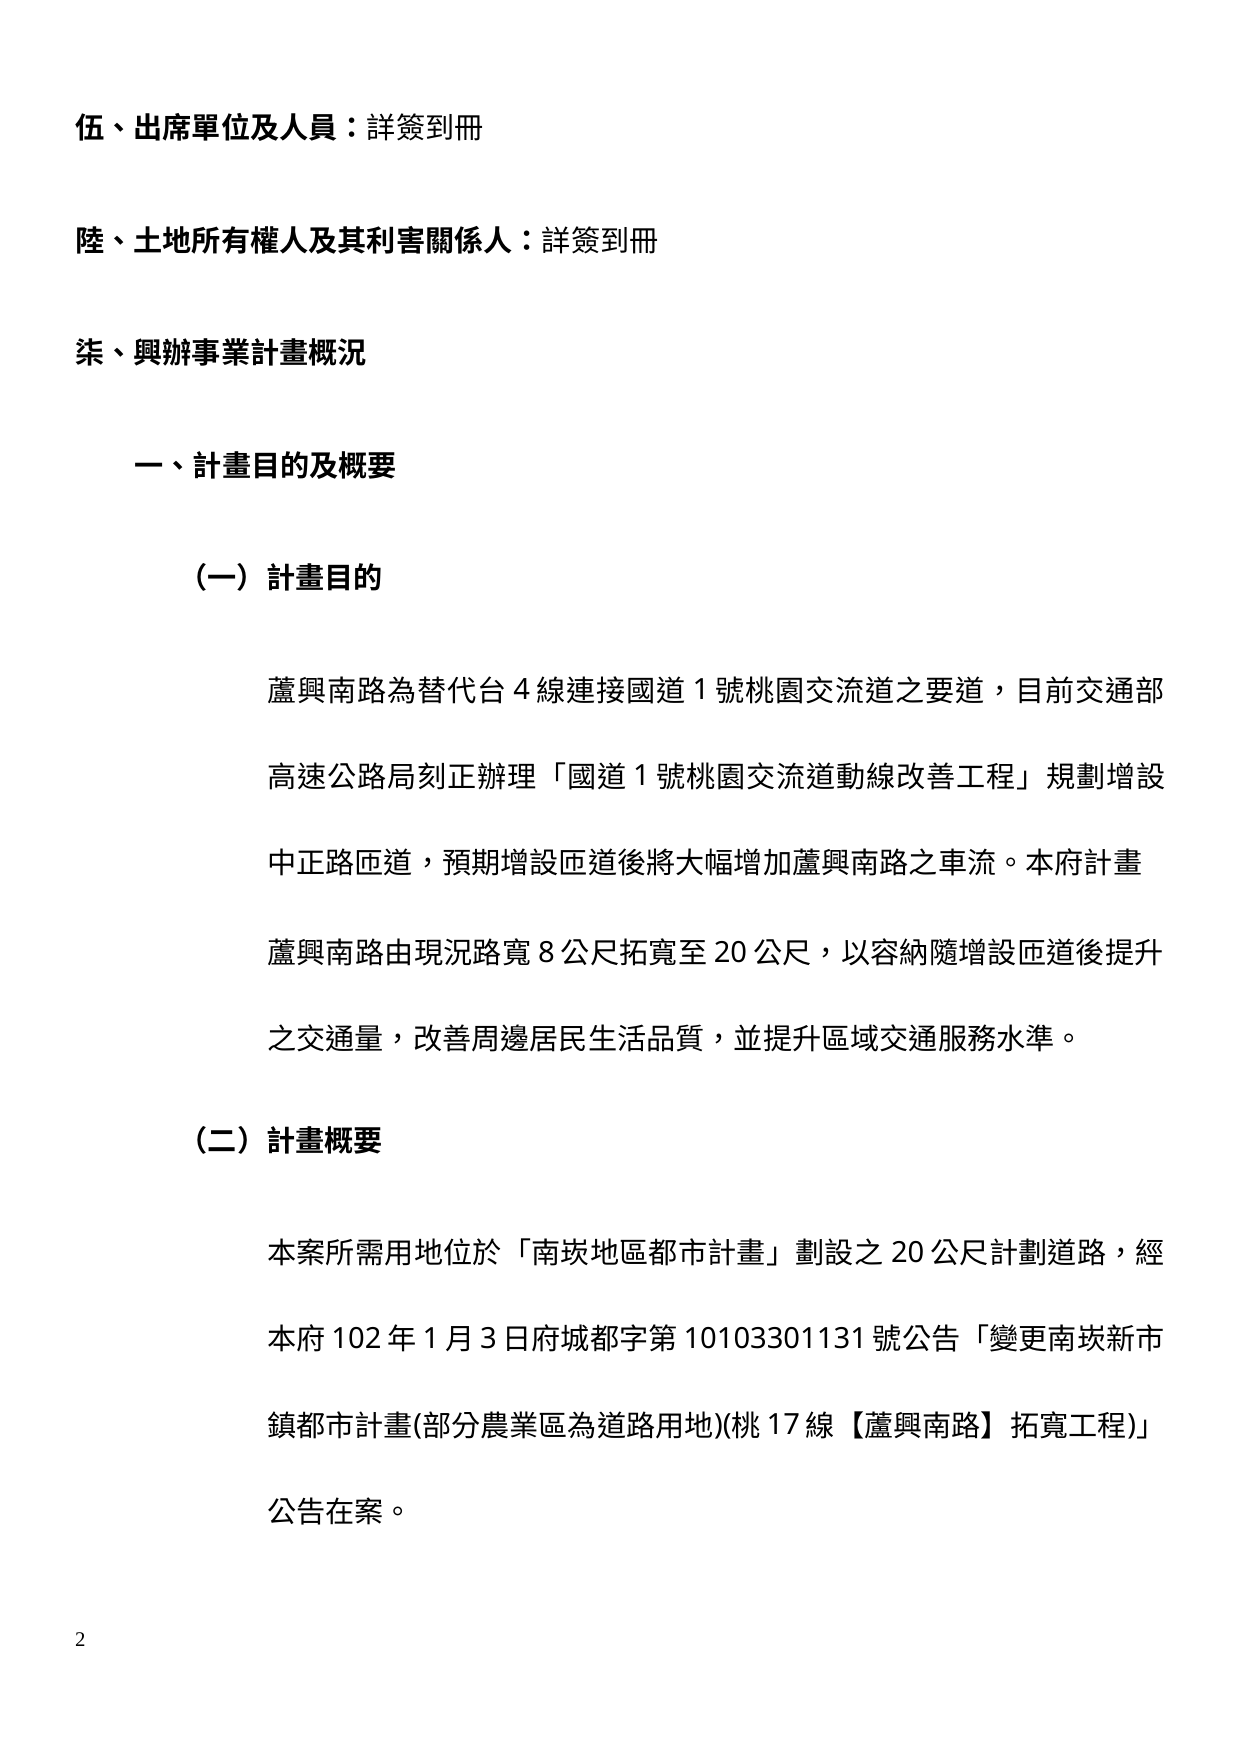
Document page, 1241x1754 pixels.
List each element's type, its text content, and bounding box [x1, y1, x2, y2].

text 蘆興南路為替代台4線連接國道1號桃園交流道之要道，目前交通部高速公路局刻正辦理「國道1號桃園交流道動線改善工程」規劃增設中正路匝道，預期增設匝道後將大幅增加蘆興南路之車流。本府計畫 [267, 644, 1165, 892]
text 伍、出席單位及人員：詳簽到冊 [75, 82, 1165, 157]
text 柒、興辦事業計畫概況 [75, 307, 1165, 382]
text 本案所需用地位於「南崁地區都市計畫」劃設之20公尺計劃道路，經本府102年1月3日府城都字第10103301131號公告「變更南崁新市鎮都市計畫(部分農業區為道路用地)(桃17線【蘆興南路】拓寬工程)」公告在案。 [267, 1207, 1165, 1541]
text 陸、土地所有權人及其利害關係人：詳簽到冊 [75, 194, 1165, 269]
text 一、計畫目的及概要 [134, 419, 1165, 494]
text 蘆興南路由現況路寬8公尺拓寬至20公尺，以容納隨增設匝道後提升之交通量，改善周邊居民生活品質，並提升區域交通服務水準。 [267, 907, 1165, 1068]
text （二）計畫概要 [178, 1094, 1165, 1169]
text （一）計畫目的 [178, 532, 1165, 607]
